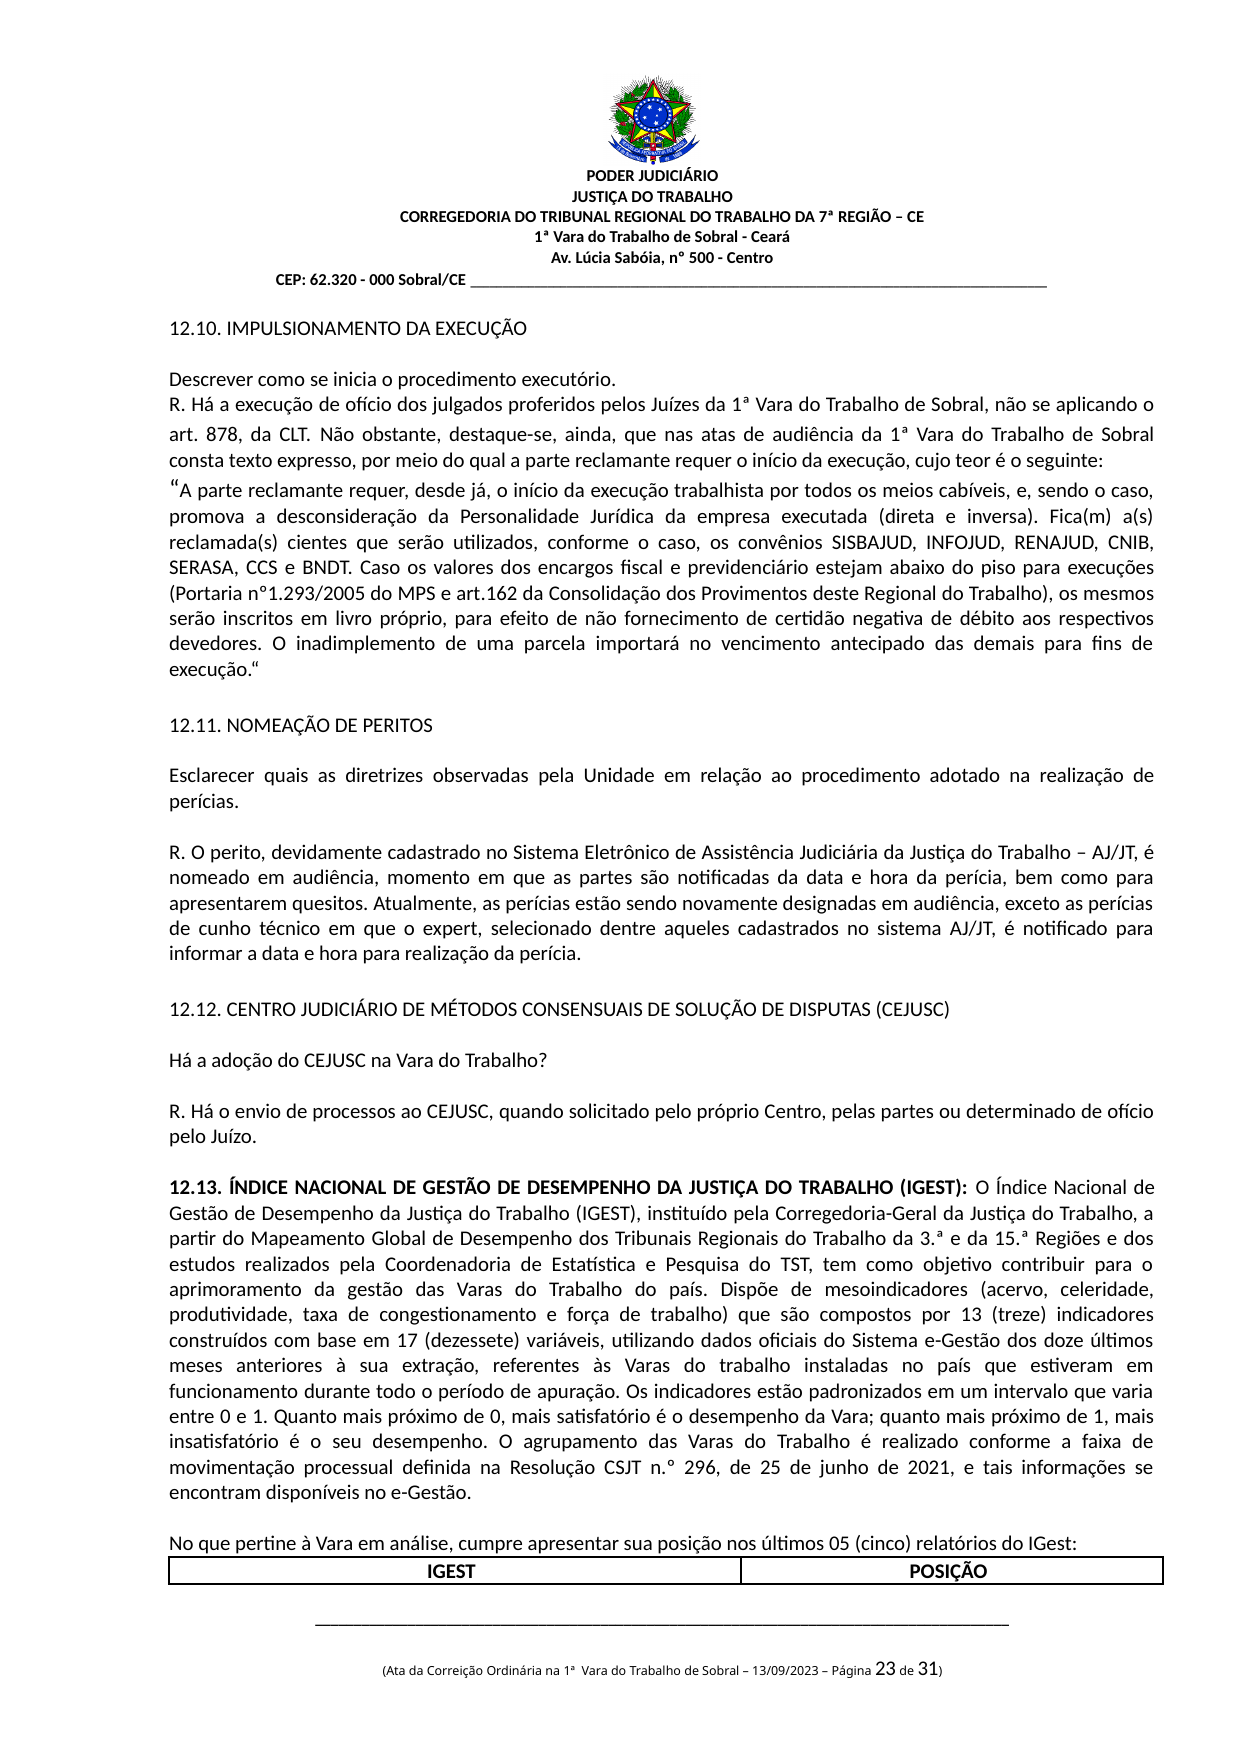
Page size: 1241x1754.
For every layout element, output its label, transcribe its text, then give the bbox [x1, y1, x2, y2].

subtitle R. O perito, devidamente cadastrado no Sistema Eletrônico de Assistência Judiciária da Justiça do Trabalho – AJ/JT, é nomeado em audiência, momento em que as partes são notificadas da data e hora da perícia, bem como para apresentarem quesitos. Atualmente, as perícias estão sendo novamente designadas em audiência, exceto as perícias de cunho técnico em que o expert, selecionado dentre aqueles cadastrados no sistema AJ/JT, é notificado para informar a data e hora para realização da perícia. [169, 839, 1155, 966]
subtitle Há a adoção do CEJUSC na Vara do Trabalho? [169, 1047, 1155, 1073]
subtitle R. Há o envio de processos ao CEJUSC, quando solicitado pelo próprio Centro, pelas partes ou determinado de ofício pelo Juízo. [169, 1098, 1155, 1149]
subtitle Esclarecer quais as diretrizes observadas pela Unidade em relação ao procedimento adotado na realização de perícias. [169, 763, 1155, 813]
subtitle R. Há a execução de ofício dos julgados proferidos pelos Juízes da 1ª Vara do Trabalho de Sobral, não se aplicando o art. 878, da CLT. Não obstante, destaque-se, ainda, que nas atas de audiência da 1ª Vara do Trabalho de Sobral consta texto expresso, por meio do qual a parte reclamante requer o início da execução, cujo teor é o seguinte: [169, 392, 1155, 473]
table_header POSIÇÃO [742, 1558, 1162, 1583]
subtitle Descrever como se inicia o procedimento executório. [169, 366, 1155, 392]
subtitle 12.13. ÍNDICE NACIONAL DE GESTÃO DE DESEMPENHO DA JUSTIÇA DO TRABALHO (IGEST): O Índice Nacional de Gestão de Desempenho da Justiça do Trabalho (IGEST), instituído pela Corregedoria-Geral da Justiça do Trabalho, a partir do Mapeamento Global de Desempenho dos Tribunais Regionais do Trabalho da 3.ª e da 15.ª Regiões e dos estudos realizados pela Coordenadoria de Estatística e Pesquisa do TST, tem como objetivo contribuir para o aprimoramento da gestão das Varas do Trabalho do país. Dispõe de mesoindicadores (acervo, celeridade, produtividade, taxa de congestionamento e força de trabalho) que são compostos por 13 (treze) indicadores construídos com base em 17 (dezessete) variáveis, utilizando dados oficiais do Sistema e-Gestão dos doze últimos meses anteriores à sua extração, referentes às Varas do trabalho instaladas no país que estiveram em funcionamento durante todo o período de apuração. Os indicadores estão padronizados em um intervalo que varia entre 0 e 1. Quanto mais próximo de 0, mais satisfatório é o desempenho da Vara; quanto mais próximo de 1, mais insatisfatório é o seu desempenho. O agrupamento das Varas do Trabalho é realizado conforme a faixa de movimentação processual definida na Resolução CSJT n.º 296, de 25 de junho de 2021, e tais informações se encontram disponíveis no e-Gestão. [169, 1174, 1155, 1505]
picture [603, 73, 702, 166]
subtitle No que pertine à Vara em análise, cumpre apresentar sua posição nos últimos 05 (cinco) relatórios do IGest: [169, 1530, 1155, 1556]
subtitle 12.10. IMPULSIONAMENTO DA EXECUÇÃO [169, 315, 1155, 341]
subtitle “A parte reclamante requer, desde já, o início da execução trabalhista por todos os meios cabíveis, e, sendo o caso, promova a desconsideração da Personalidade Jurídica da empresa executada (direta e inversa). Fica(m) a(s) reclamada(s) cientes que serão utilizados, conforme o caso, os convênios SISBAJUD, INFOJUD, RENAJUD, CNIB, SERASA, CCS e BNDT. Caso os valores dos encargos fiscal e previdenciário estejam abaixo do piso para execuções (Portaria nº1.293/2005 do MPS e art.162 da Consolidação dos Provimentos deste Regional do Trabalho), os mesmos serão inscritos em livro próprio, para efeito de não fornecimento de certidão negativa de débito aos respectivos devedores. O inadimplemento de uma parcela importará no vencimento antecipado das demais para fins de execução.“ [169, 473, 1155, 681]
table_header IGEST [170, 1558, 740, 1583]
subtitle 12.11. NOMEAÇÃO DE PERITOS [169, 712, 1155, 737]
subtitle 12.12. CENTRO JUDICIÁRIO DE MÉTODOS CONSENSUAIS DE SOLUÇÃO DE DISPUTAS (CEJUSC) [169, 997, 1155, 1022]
